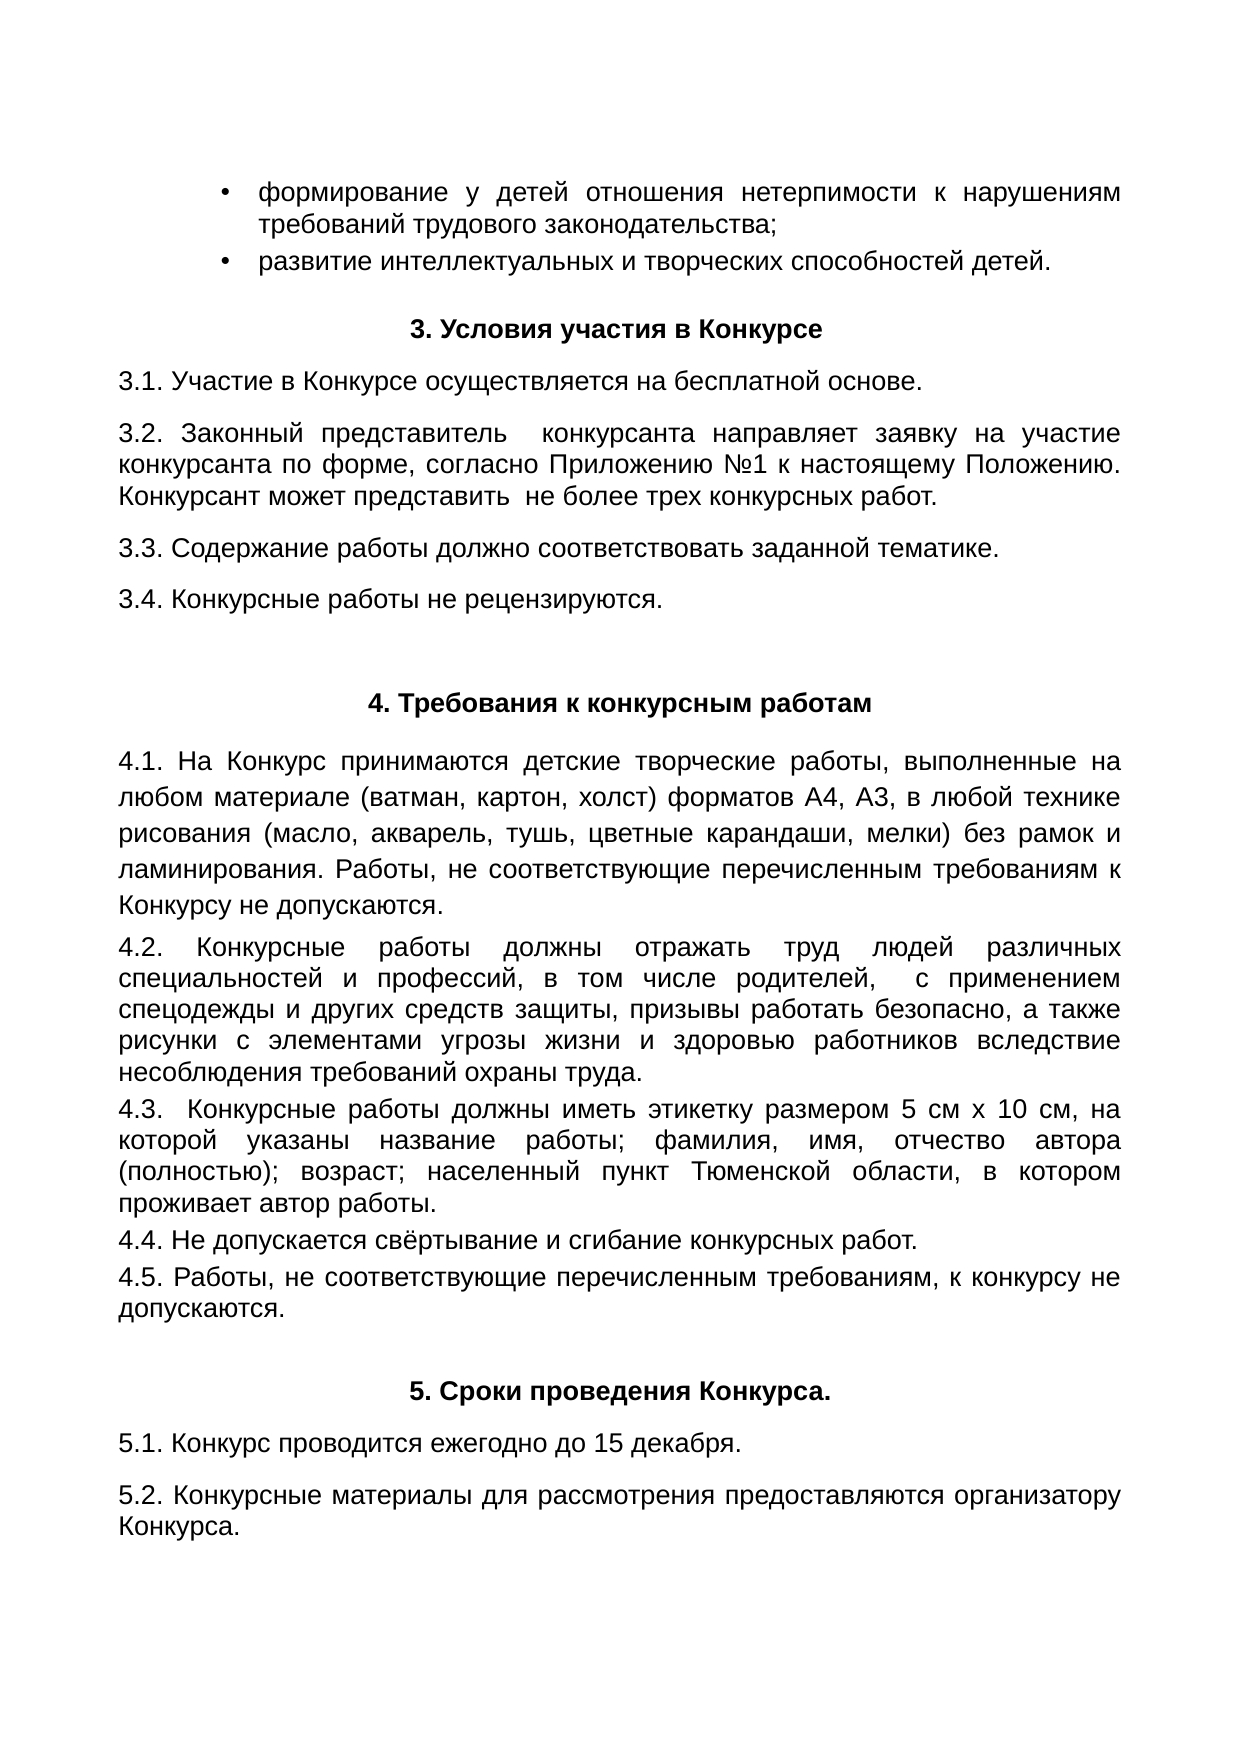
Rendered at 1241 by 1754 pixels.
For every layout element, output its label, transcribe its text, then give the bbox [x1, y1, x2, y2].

list 3.1. Участие в Конкурсе осуществляется на бесплатной основе. [118, 365, 1122, 397]
text 4.2. Конкурсные работы должны отражать труд людей различных специальностей и профессий, в том числе родителей, с применением спецодежды и других средств защиты, призывы работать безопасно, а также рисунки с элементами угрозы жизни и здоровью работников вследствие несоблюдения требований охраны труда. [118, 931, 1122, 1087]
list 3.2. Законный представитель конкурсанта направляет заявку на участие конкурсанта по форме, согласно Приложению №1 к настоящему Положению. Конкурсант может представить не более трех конкурсных работ. [118, 417, 1122, 511]
text 4.3. Конкурсные работы должны иметь этикетку размером 5 см х 10 см, на которой указаны название работы; фамилия, имя, отчество автора (полностью); возраст; населенный пункт Тюменской области, в котором проживает автор работы. [118, 1093, 1122, 1218]
list 3.4. Конкурсные работы не рецензируются. [118, 583, 1122, 615]
list 3.3. Содержание работы должно соответствовать заданной тематике. [118, 532, 1122, 563]
list 5.2. Конкурсные материалы для рассмотрения предоставляются организатору Конкурса. [118, 1479, 1122, 1542]
text 4.4. Не допускается свёртывание и сгибание конкурсных работ. [118, 1224, 1122, 1255]
text 4.1. На Конкурс принимаются детские творческие работы, выполненные на любом материале (ватман, картон, холст) форматов А4, А3, в любой технике рисования (масло, акварель, тушь, цветные карандаши, мелки) без рамок и ламинирования. Работы, не соответствующие перечисленным требованиям к Конкурсу не допускаются. [118, 745, 1122, 920]
list 5. Сроки проведения Конкурса. [118, 1375, 1122, 1407]
list формирование у детей отношения нетерпимости к нарушениям требований трудового законодательства; [221, 176, 1122, 239]
list 3. Условия участия в Конкурсе [118, 313, 1122, 345]
list 4. Требования к конкурсным работам [118, 687, 1122, 718]
list 5.1. Конкурс проводится ежегодно до 15 декабря. [118, 1427, 1122, 1458]
list развитие интеллектуальных и творческих способностей детей. [221, 245, 1122, 276]
text 4.5. Работы, не соответствующие перечисленным требованиям, к конкурсу не допускаются. [118, 1261, 1122, 1323]
